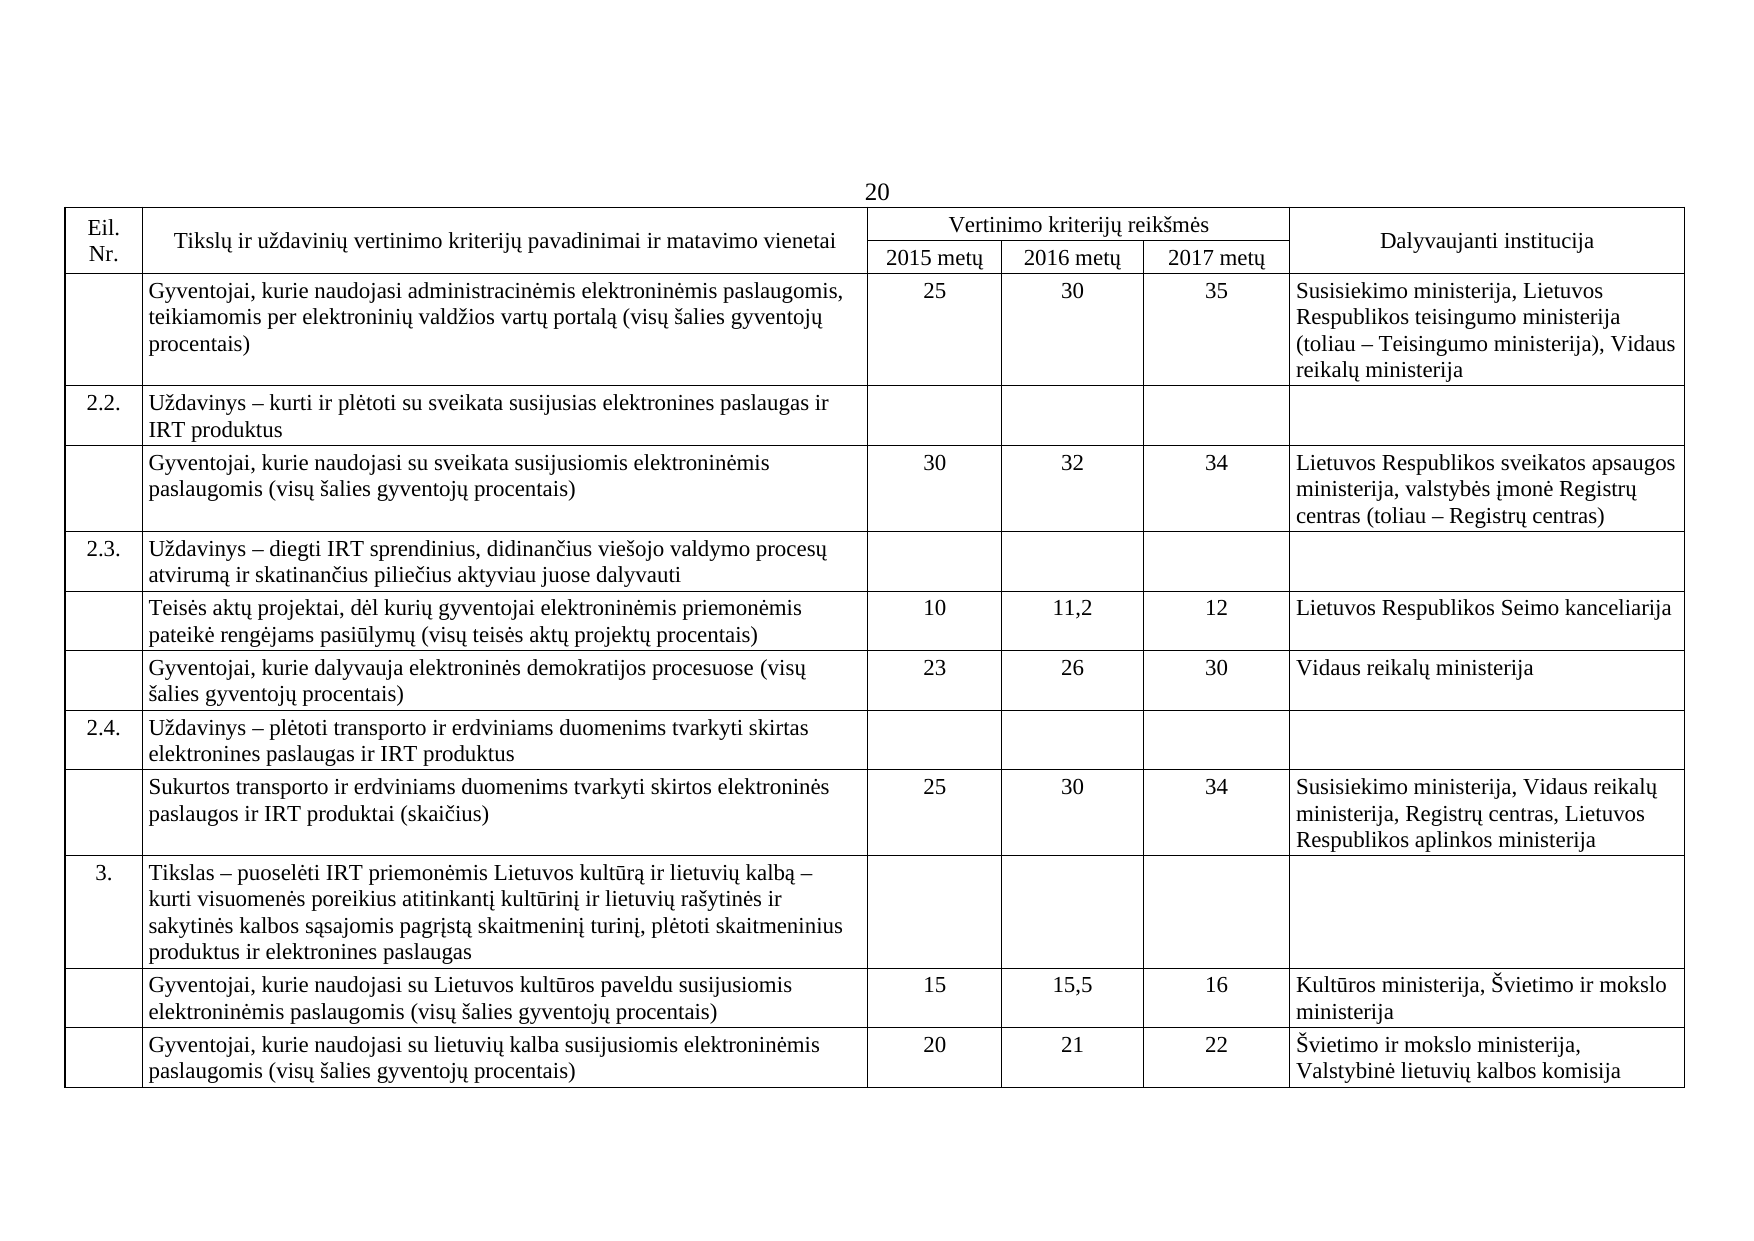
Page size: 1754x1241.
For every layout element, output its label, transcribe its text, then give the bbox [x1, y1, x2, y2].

table_cell Teisės aktų projektai, dėl kurių gyventojai elektroninėmis priemonėmis pateikė rengėjams pasiūlymų (visų teisės aktų projektų procentais) [143, 592, 867, 650]
table_cell [66, 651, 142, 710]
table_cell 20 [868, 1028, 1001, 1087]
table_cell [1002, 856, 1143, 967]
table_cell [1144, 386, 1289, 445]
table_cell [1144, 711, 1289, 769]
table_cell 2.3. [66, 532, 142, 591]
table_cell [1290, 386, 1684, 445]
table_header Vertinimo kriterijų reikšmės [868, 208, 1289, 240]
table_cell [868, 386, 1001, 445]
table_cell [1002, 711, 1143, 769]
table_cell [66, 969, 142, 1027]
table_cell 35 [1144, 274, 1289, 385]
table_cell Gyventojai, kurie dalyvauja elektroninės demokratijos procesuose (visų šalies gyventojų procentais) [143, 651, 867, 710]
table_cell Susisiekimo ministerija, Lietuvos Respublikos teisingumo ministerija (toliau – Teisingumo ministerija), Vidaus reikalų ministerija [1290, 274, 1684, 385]
table_cell Gyventojai, kurie naudojasi su sveikata susijusiomis elektroninėmis paslaugomis (visų šalies gyventojų procentais) [143, 446, 867, 531]
table_cell Gyventojai, kurie naudojasi su Lietuvos kultūros paveldu susijusiomis elektroninėmis paslaugomis (visų šalies gyventojų procentais) [143, 969, 867, 1027]
table_cell [1144, 532, 1289, 591]
table_cell 11,2 [1002, 592, 1143, 650]
table_cell [868, 711, 1001, 769]
table_cell 16 [1144, 969, 1289, 1027]
table_cell 2017 metų [1144, 241, 1289, 273]
table_cell Uždavinys – plėtoti transporto ir erdviniams duomenims tvarkyti skirtas elektronines paslaugas ir IRT produktus [143, 711, 867, 769]
table_cell Švietimo ir mokslo ministerija, Valstybinė lietuvių kalbos komisija [1290, 1028, 1684, 1087]
table_cell [868, 856, 1001, 967]
table_cell 2015 metų [868, 241, 1001, 273]
table_cell [1002, 532, 1143, 591]
table_cell 21 [1002, 1028, 1143, 1087]
table_cell 15 [868, 969, 1001, 1027]
table_header Eil. Nr. [66, 208, 142, 273]
table_cell [1002, 386, 1143, 445]
table_cell Lietuvos Respublikos Seimo kanceliarija [1290, 592, 1684, 650]
table_cell Gyventojai, kurie naudojasi su lietuvių kalba susijusiomis elektroninėmis paslaugomis (visų šalies gyventojų procentais) [143, 1028, 867, 1087]
table_header Dalyvaujanti institucija [1290, 208, 1684, 273]
table_cell [66, 446, 142, 531]
table_cell 22 [1144, 1028, 1289, 1087]
table_cell 25 [868, 274, 1001, 385]
table_cell Tikslas – puoselėti IRT priemonėmis Lietuvos kultūrą ir lietuvių kalbą – kurti visuomenės poreikius atitinkantį kultūrinį ir lietuvių rašytinės ir sakytinės kalbos sąsajomis pagrįstą skaitmeninį turinį, plėtoti skaitmeninius produktus ir elektronines paslaugas [143, 856, 867, 967]
table_cell Kultūros ministerija, Švietimo ir mokslo ministerija [1290, 969, 1684, 1027]
table_cell [1290, 532, 1684, 591]
table_cell [66, 592, 142, 650]
table_header Tikslų ir uždavinių vertinimo kriterijų pavadinimai ir matavimo vienetai [143, 208, 867, 273]
table_cell 30 [1002, 770, 1143, 855]
table_cell Susisiekimo ministerija, Vidaus reikalų ministerija, Registrų centras, Lietuvos Respublikos aplinkos ministerija [1290, 770, 1684, 855]
table_cell 30 [868, 446, 1001, 531]
table_cell 2016 metų [1002, 241, 1143, 273]
table_cell 34 [1144, 770, 1289, 855]
table_cell [66, 1028, 142, 1087]
table_cell Uždavinys – kurti ir plėtoti su sveikata susijusias elektronines paslaugas ir IRT produktus [143, 386, 867, 445]
table_cell [868, 532, 1001, 591]
table_cell 2.2. [66, 386, 142, 445]
table_cell Sukurtos transporto ir erdviniams duomenims tvarkyti skirtos elektroninės paslaugos ir IRT produktai (skaičius) [143, 770, 867, 855]
table_cell [66, 274, 142, 385]
table_cell 2.4. [66, 711, 142, 769]
table_cell Uždavinys – diegti IRT sprendinius, didinančius viešojo valdymo procesų atvirumą ir skatinančius piliečius aktyviau juose dalyvauti [143, 532, 867, 591]
table_cell 26 [1002, 651, 1143, 710]
table_cell 15,5 [1002, 969, 1143, 1027]
table_cell [1144, 856, 1289, 967]
table_cell 30 [1002, 274, 1143, 385]
table_cell 30 [1144, 651, 1289, 710]
table_cell [66, 770, 142, 855]
table_cell Lietuvos Respublikos sveikatos apsaugos ministerija, valstybės įmonė Registrų centras (toliau – Registrų centras) [1290, 446, 1684, 531]
table_cell [1290, 711, 1684, 769]
table_cell 3. [66, 856, 142, 967]
table_cell 23 [868, 651, 1001, 710]
table_cell Gyventojai, kurie naudojasi administracinėmis elektroninėmis paslaugomis, teikiamomis per elektroninių valdžios vartų portalą (visų šalies gyventojų procentais) [143, 274, 867, 385]
table_cell Vidaus reikalų ministerija [1290, 651, 1684, 710]
table_cell [1290, 856, 1684, 967]
table_cell 10 [868, 592, 1001, 650]
table_cell 34 [1144, 446, 1289, 531]
table_cell 32 [1002, 446, 1143, 531]
table_cell 25 [868, 770, 1001, 855]
table_cell 12 [1144, 592, 1289, 650]
